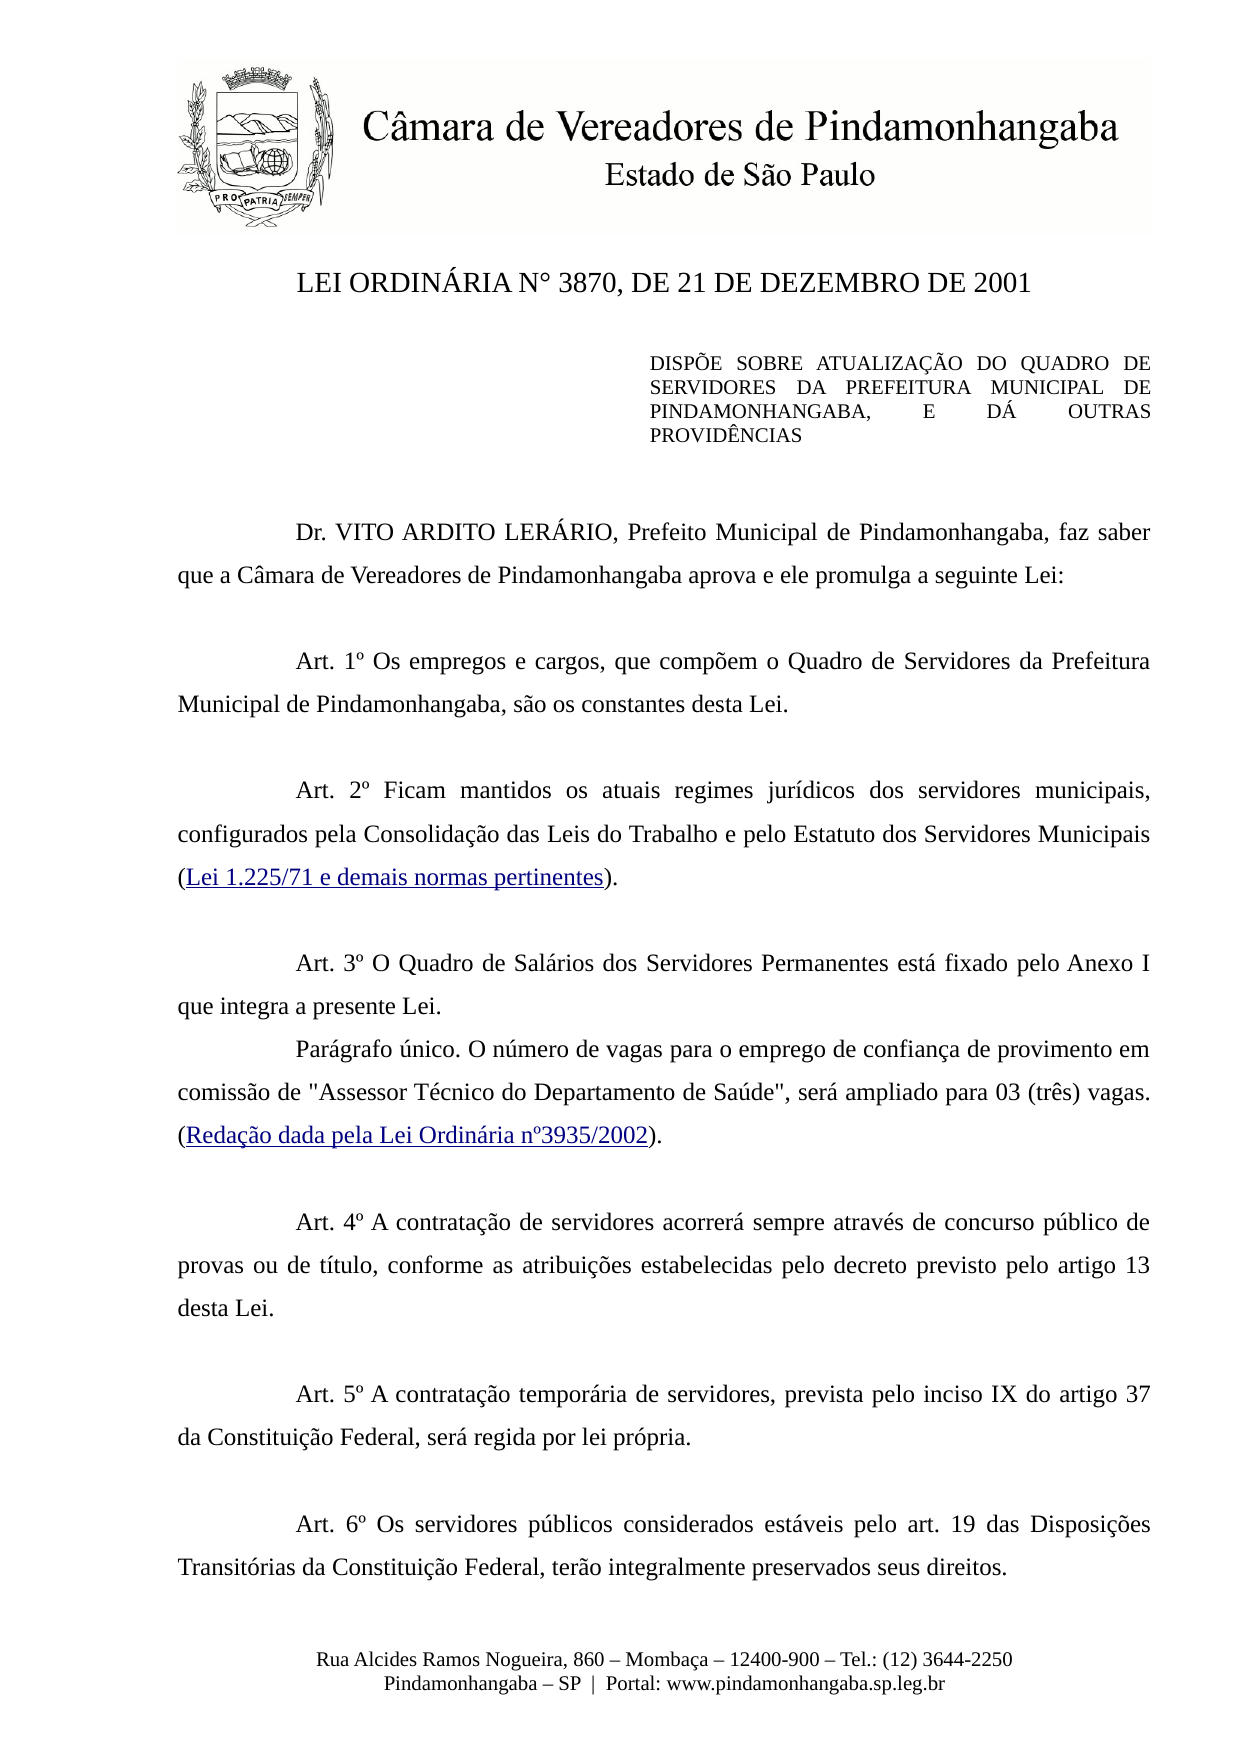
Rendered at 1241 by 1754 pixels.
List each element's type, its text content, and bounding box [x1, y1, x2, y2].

text Parágrafo único. O número de vagas para o emprego de confiança de provimento em comissão de "Assessor Técnico do Departamento de Saúde", será ampliado para 03 (três) vagas. (Redação dada pela Lei Ordinária nº3935/2002). [177, 1034, 1152, 1149]
text Art. 2º Ficam mantidos os atuais regimes jurídicos dos servidores municipais, configurados pela Consolidação das Leis do Trabalho e pelo Estatuto dos Servidores Municipais (Lei 1.225/71 e demais normas pertinentes). [177, 776, 1152, 891]
text Art. 1º Os empregos e cargos, que compõem o Quadro de Servidores da Prefeitura Municipal de Pindamonhangaba, são os constantes desta Lei. [177, 646, 1152, 718]
text DISPÕE SOBRE ATUALIZAÇÃO DO QUADRO DE SERVIDORES DA PREFEITURA MUNICIPAL DE PINDAMONHANGABA, E DÁ OUTRAS PROVIDÊNCIAS [649, 351, 1152, 447]
text LEI ORDINÁRIA N° 3870, de 21 de dezembro de 2001 [177, 265, 1152, 298]
text Art. 4º A contratação de servidores acorrerá sempre através de concurso público de provas ou de título, conforme as atribuições estabelecidas pelo decreto previsto pelo artigo 13 desta Lei. [177, 1207, 1152, 1322]
text Art. 3º O Quadro de Salários dos Servidores Permanentes está fixado pelo Anexo I que integra a presente Lei. [177, 948, 1152, 1020]
picture [177, 59, 1152, 236]
text Art. 6º Os servidores públicos considerados estáveis pelo art. 19 das Disposições Transitórias da Constituição Federal, terão integralmente preservados seus direitos. [177, 1509, 1152, 1581]
text Dr. VITO ARDITO LERÁRIO, Prefeito Municipal de Pindamonhangaba, faz saber que a Câmara de Vereadores de Pindamonhangaba aprova e ele promulga a seguinte Lei: [177, 517, 1152, 589]
text Art. 5º A contratação temporária de servidores, prevista pelo inciso IX do artigo 37 da Constituição Federal, será regida por lei própria. [177, 1379, 1152, 1451]
